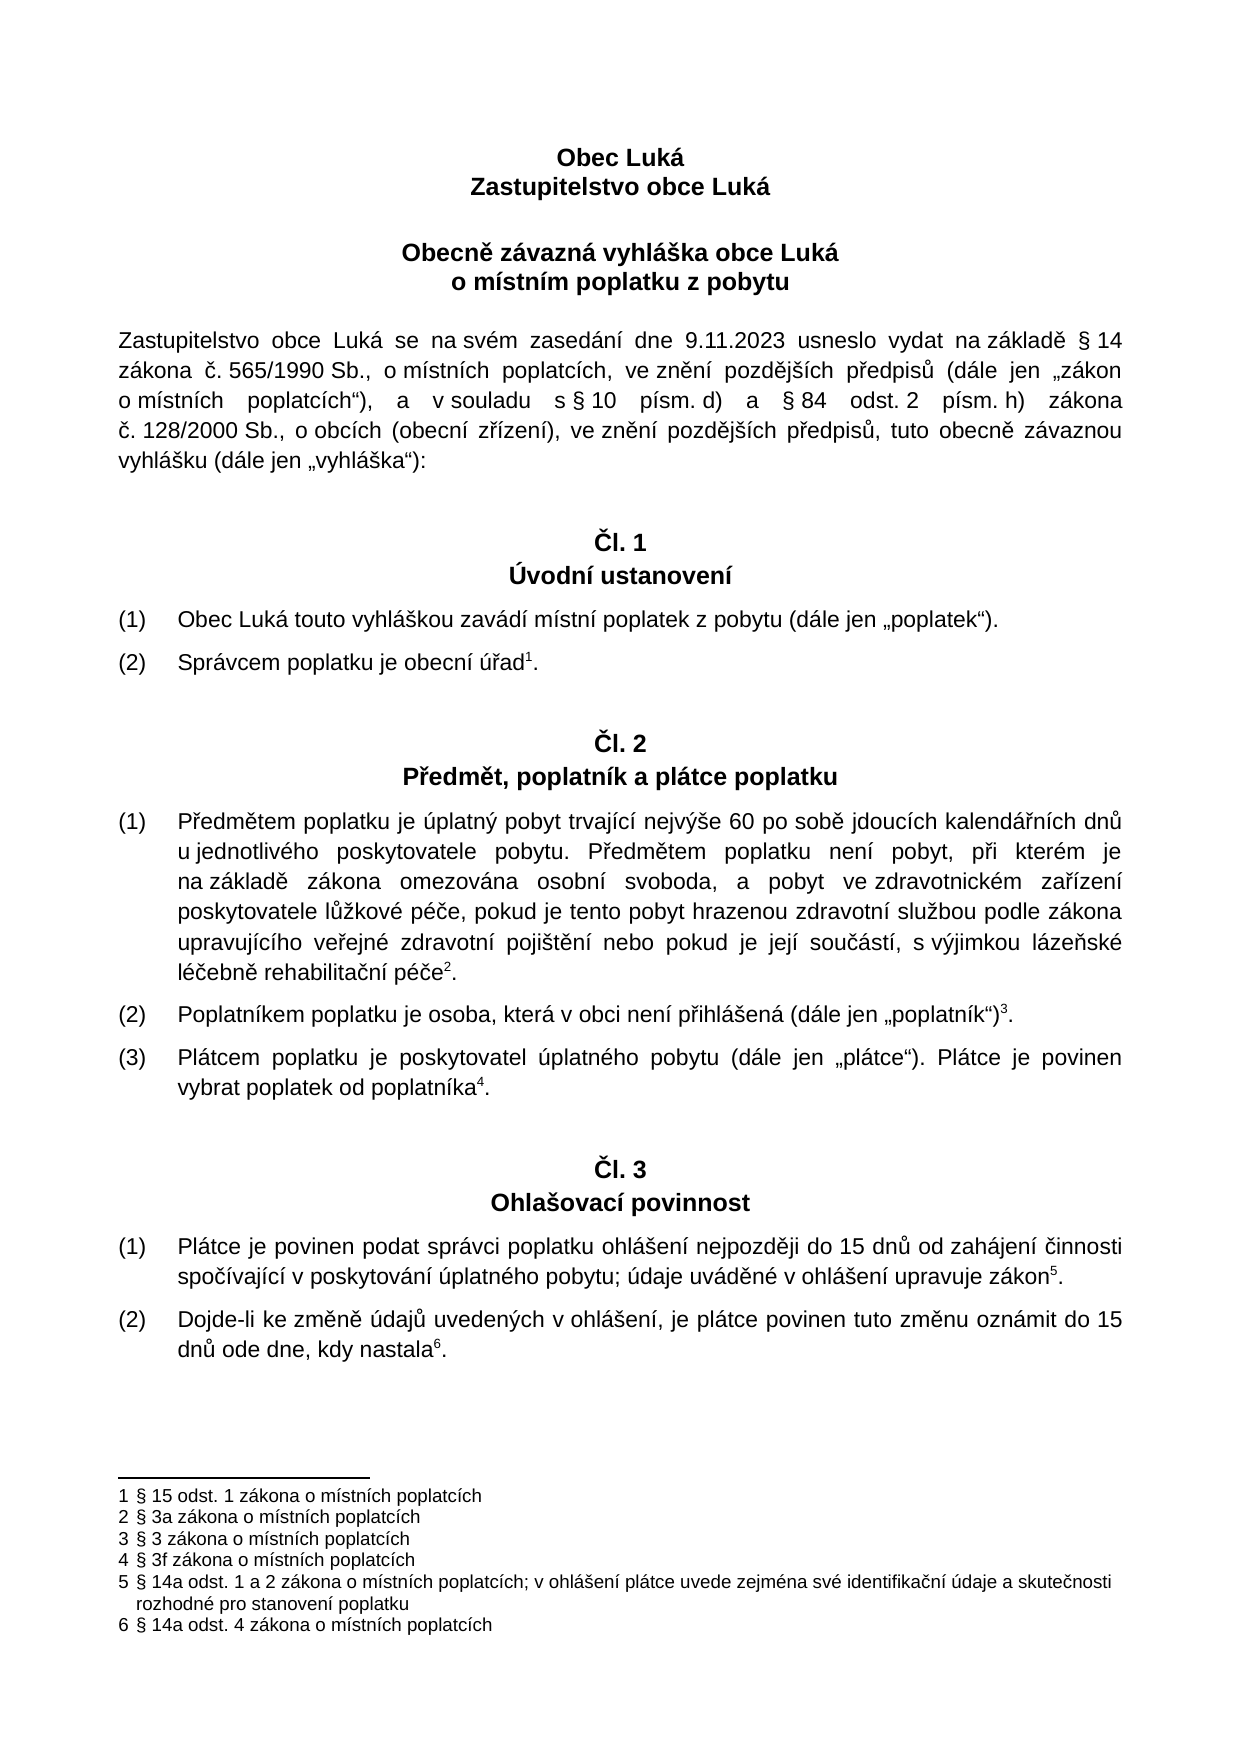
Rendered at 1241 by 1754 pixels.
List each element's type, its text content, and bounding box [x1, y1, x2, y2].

list Obec Luká touto vyhláškou zavádí místní poplatek z pobytu (dále jen „poplatek“). [118, 606, 1122, 633]
list § 14a odst. 1 a 2 zákona o místních poplatcích; v ohlášení plátce uvede zejména své identifikační údaje a skutečnosti rozhodné pro stanovení poplatku [118, 1571, 1122, 1614]
list § 3a zákona o místních poplatcích [118, 1506, 1122, 1528]
text Zastupitelstvo obce Luká se na svém zasedání dne 9.11.2023 usneslo vydat na základě § 14 zákona č. 565/1990 Sb., o místních poplatcích, ve znění pozdějších předpisů (dále jen „zákon o místních poplatcích“), a v souladu s § 10 písm. d) a § 84 odst. 2 písm. h) zákona č. 128/2000 Sb., o obcích (obecní zřízení), ve znění pozdějších předpisů, tuto obecně závaznou vyhlášku (dále jen „vyhláška“): [118, 327, 1122, 474]
list Plátcem poplatku je poskytovatel úplatného pobytu (dále jen „plátce“). Plátce je povinen vybrat poplatek od poplatníka. [118, 1044, 1122, 1101]
title Obec Luká Zastupitelstvo obce Luká [118, 143, 1122, 201]
subtitle Čl. 1 Úvodní ustanovení [118, 528, 1122, 589]
subtitle Čl. 3 Ohlašovací povinnost [118, 1154, 1122, 1216]
list Dojde-li ke změně údajů uvedených v ohlášení, je plátce povinen tuto změnu oznámit do 15 dnů ode dne, kdy nastala. [118, 1306, 1122, 1363]
list Poplatníkem poplatku je osoba, která v obci není přihlášená (dále jen „poplatník“). [118, 1001, 1122, 1028]
list § 15 odst. 1 zákona o místních poplatcích [118, 1484, 1122, 1506]
subtitle Čl. 2 Předmět, poplatník a plátce poplatku [118, 729, 1122, 791]
list § 3 zákona o místních poplatcích [118, 1528, 1122, 1549]
list Předmětem poplatku je úplatný pobyt trvající nejvýše 60 po sobě jdoucích kalendářních dnů u jednotlivého poskytovatele pobytu. Předmětem poplatku není pobyt, při kterém je na základě zákona omezována osobní svoboda, a pobyt ve zdravotnickém zařízení poskytovatele lůžkové péče, pokud je tento pobyt hrazenou zdravotní službou podle zákona upravujícího veřejné zdravotní pojištění nebo pokud je její součástí, s výjimkou lázeňské léčebně rehabilitační péče. [118, 808, 1122, 985]
list Správcem poplatku je obecní úřad. [118, 649, 1122, 675]
subtitle Obecně závazná vyhláška obce Luká o místním poplatku z pobytu [118, 238, 1122, 295]
list § 14a odst. 4 zákona o místních poplatcích [118, 1614, 1122, 1635]
list § 3f zákona o místních poplatcích [118, 1549, 1122, 1571]
list Plátce je povinen podat správci poplatku ohlášení nejpozději do 15 dnů od zahájení činnosti spočívající v poskytování úplatného pobytu; údaje uváděné v ohlášení upravuje zákon. [118, 1233, 1122, 1290]
